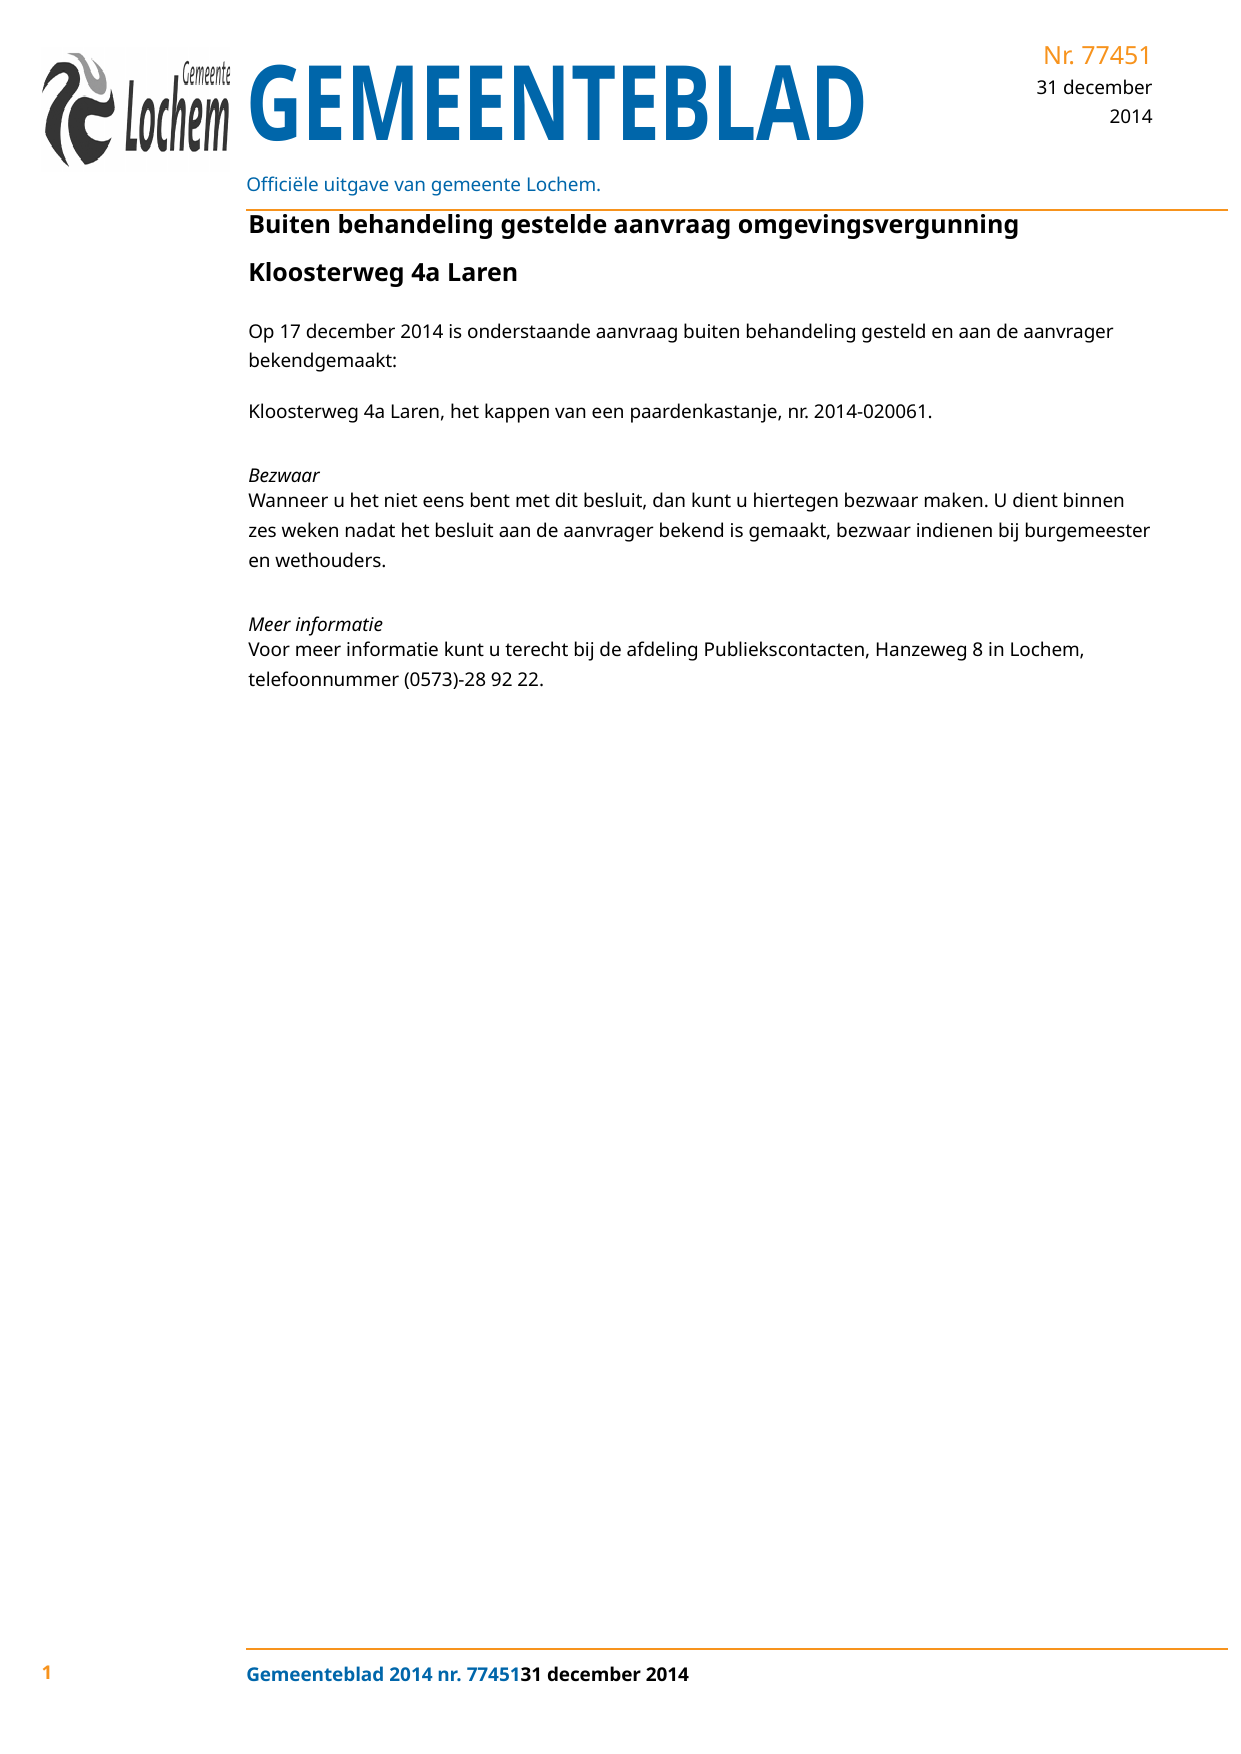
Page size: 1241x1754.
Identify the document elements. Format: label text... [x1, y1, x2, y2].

picture [41, 47, 231, 172]
text Bezwaar [248, 462, 1152, 488]
text Buiten behandeling gestelde aanvraag omgevingsvergunning Kloosterweg 4a Laren [248, 211, 1152, 288]
text Wanneer u het niet eens bent met dit besluit, dan kunt u hiertegen bezwaar maken. U dient binnen zes weken nadat het besluit aan de aanvrager bekend is gemaakt, bezwaar indienen bij burgemeester en wethouders. [248, 488, 1152, 572]
text Meer informatie [248, 611, 1152, 636]
text Op 17 december 2014 is onderstaande aanvraag buiten behandeling gesteld en aan de aanvrager bekendgemaakt: [248, 318, 1152, 373]
text Voor meer informatie kunt u terecht bij de afdeling Publiekscontacten, Hanzeweg 8 in Lochem, telefoonnummer (0573)-28 92 22. [248, 636, 1152, 692]
text Kloosterweg 4a Laren, het kappen van een paardenkastanje, nr. 2014-020061. [248, 398, 1152, 424]
